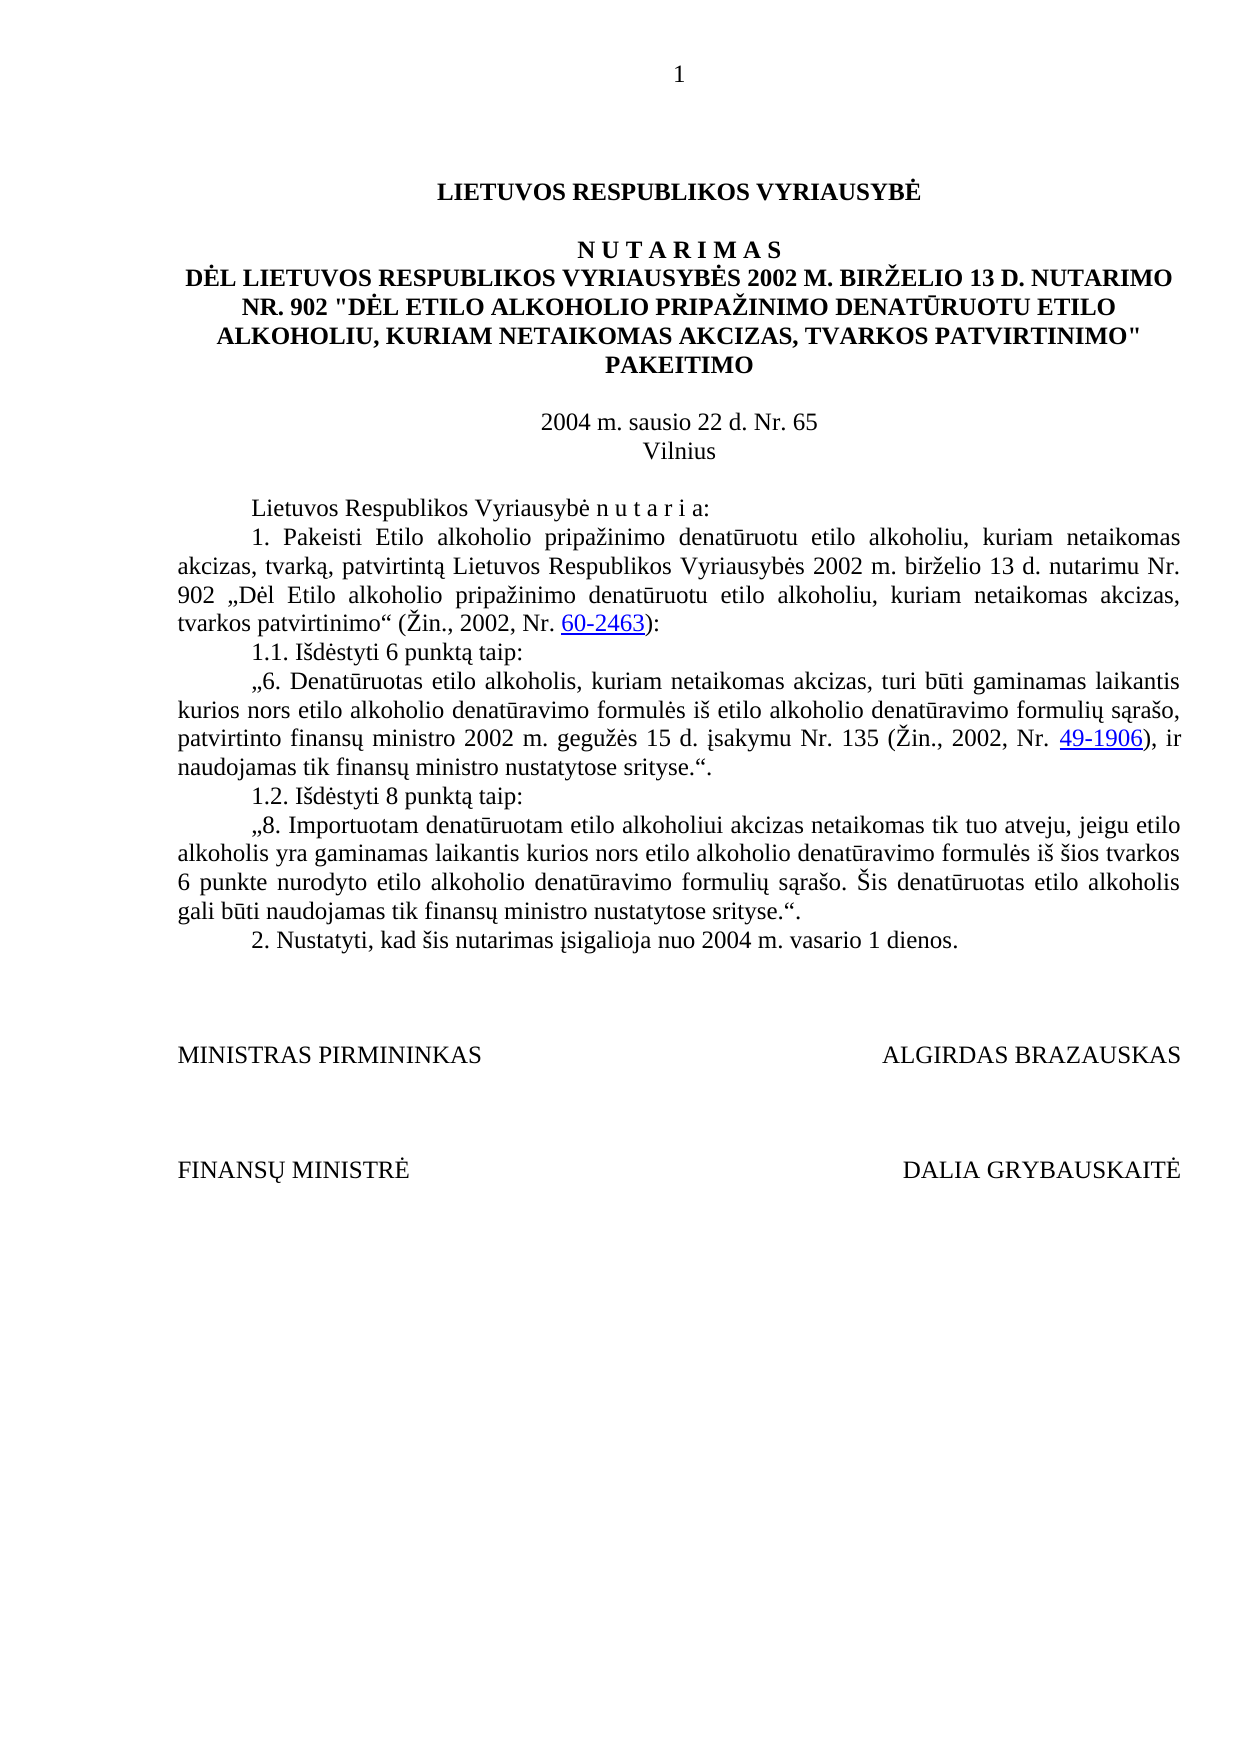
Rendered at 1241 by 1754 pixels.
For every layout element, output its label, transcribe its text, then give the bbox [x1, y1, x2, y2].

text Vilnius [177, 436, 1181, 465]
text Lietuvos Respublikos Vyriausybė nutaria: [177, 493, 1181, 522]
text „6. Denatūruotas etilo alkoholis, kuriam netaikomas akcizas, turi būti gaminamas laikantis kurios nors etilo alkoholio denatūravimo formulės iš etilo alkoholio denatūravimo formulių sąrašo, patvirtinto finansų ministro 2002 m. gegužės 15 d. įsakymu Nr. 135 (Žin., 2002, Nr. 49-1906), ir naudojamas tik finansų ministro nustatytose srityse.“. [177, 666, 1181, 781]
text 2004 m. sausio 22 d. Nr. 65 [177, 407, 1181, 436]
text DĖL LIETUVOS RESPUBLIKOS VYRIAUSYBĖS 2002 M. BIRŽELIO 13 D. NUTARIMO NR. 902 "DĖL ETILO ALKOHOLIO PRIPAŽINIMO DENATŪRUOTU ETILO ALKOHOLIU, KURIAM NETAIKOMAS AKCIZAS, TVARKOS PATVIRTINIMO" PAKEITIMO [177, 263, 1181, 378]
text „8. Importuotam denatūruotam etilo alkoholiui akcizas netaikomas tik tuo atveju, jeigu etilo alkoholis yra gaminamas laikantis kurios nors etilo alkoholio denatūravimo formulės iš šios tvarkos 6 punkte nurodyto etilo alkoholio denatūravimo formulių sąrašo. Šis denatūruotas etilo alkoholis gali būti naudojamas tik finansų ministro nustatytose srityse.“. [177, 810, 1181, 925]
text LIETUVOS RESPUBLIKOS VYRIAUSYBĖ [177, 177, 1181, 206]
text 1. Pakeisti Etilo alkoholio pripažinimo denatūruotu etilo alkoholiu, kuriam netaikomas akcizas, tvarką, patvirtintą Lietuvos Respublikos Vyriausybės 2002 m. birželio 13 d. nutarimu Nr. 902 „Dėl Etilo alkoholio pripažinimo denatūruotu etilo alkoholiu, kuriam netaikomas akcizas, tvarkos patvirtinimo“ (Žin., 2002, Nr. 60-2463): [177, 522, 1181, 637]
text 2. Nustatyti, kad šis nutarimas įsigalioja nuo 2004 m. vasario 1 dienos. [177, 925, 1181, 953]
text 1.1. Išdėstyti 6 punktą taip: [177, 637, 1181, 666]
text N U T A R I M A S [177, 235, 1181, 263]
text 1.2. Išdėstyti 8 punktą taip: [177, 781, 1181, 810]
text MINISTRAS PIRMININKAS ALGIRDAS BRAZAUSKAS [177, 1040, 1181, 1068]
text FINANSŲ MINISTRĖ DALIA GRYBAUSKAITĖ [177, 1155, 1181, 1183]
